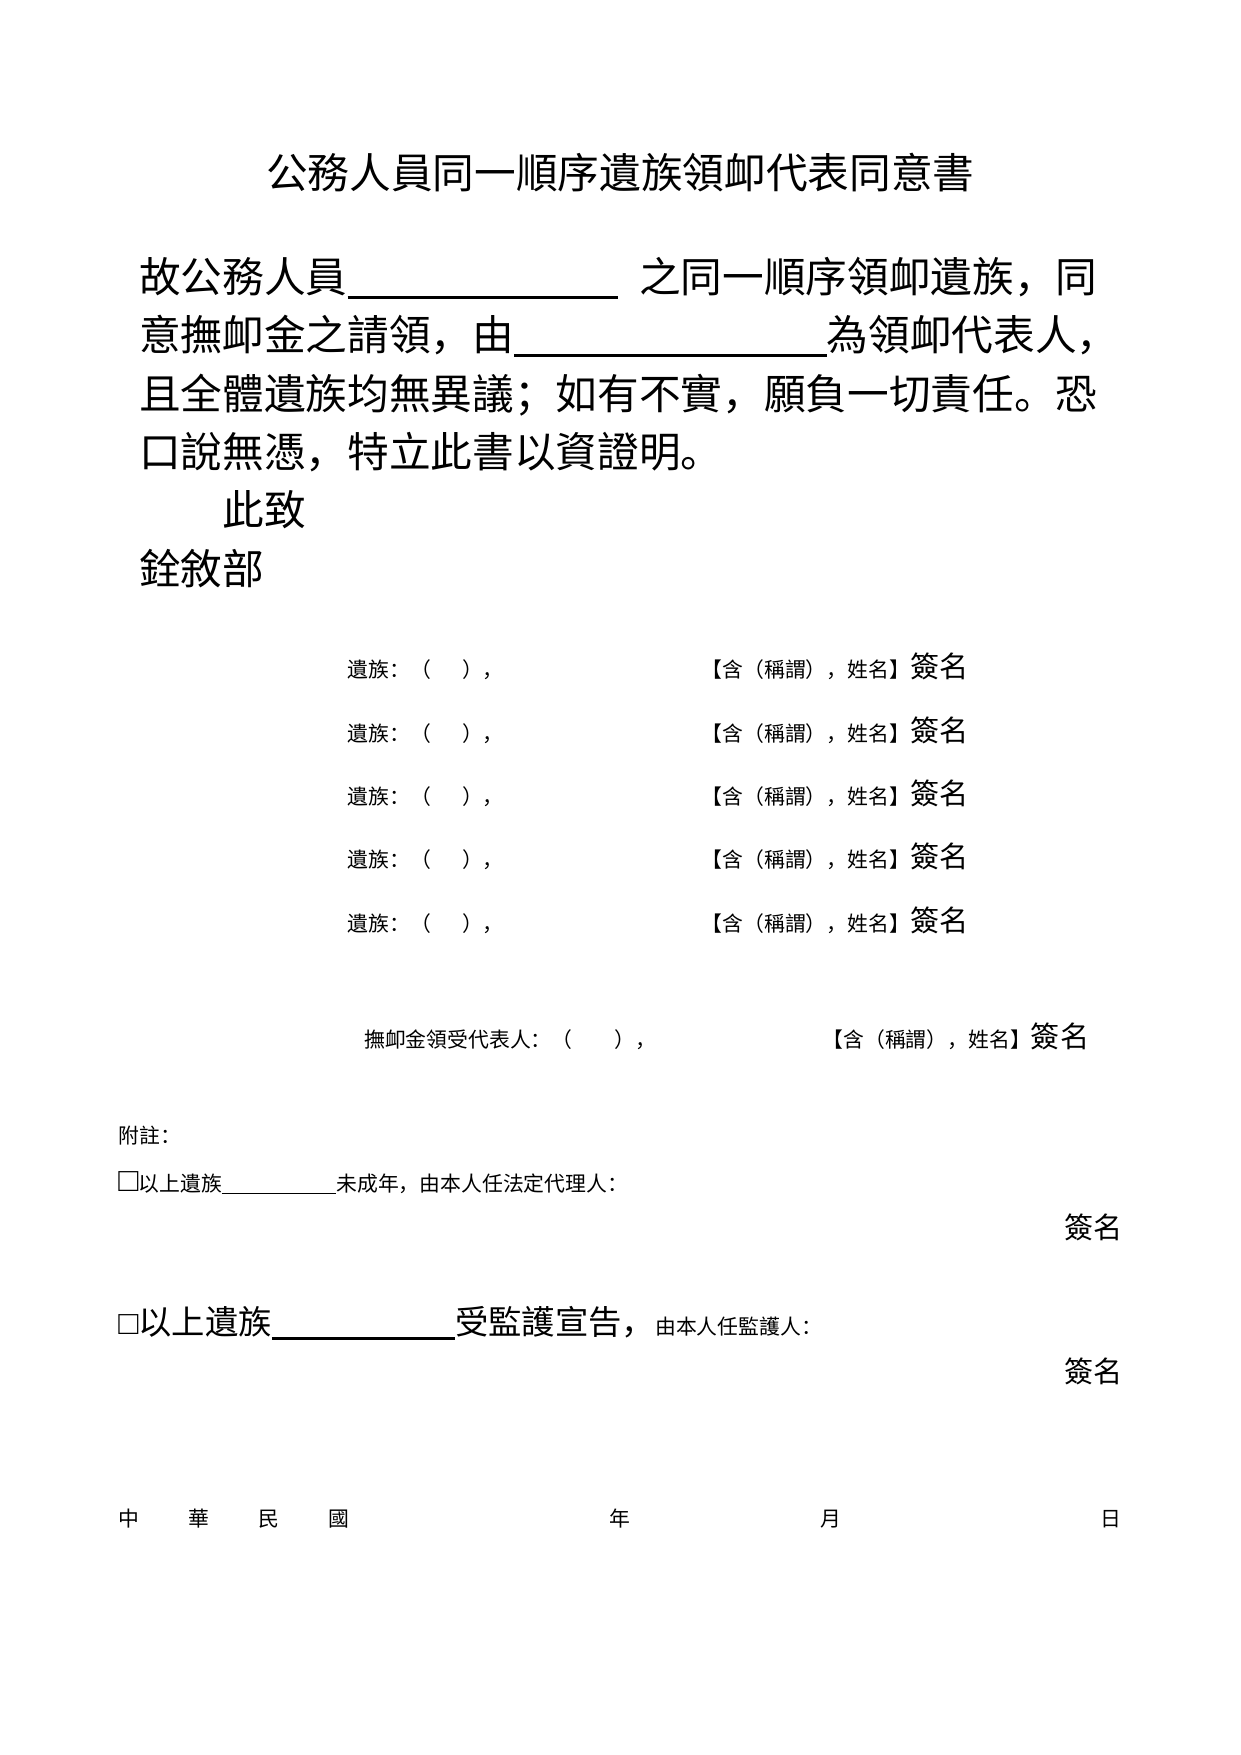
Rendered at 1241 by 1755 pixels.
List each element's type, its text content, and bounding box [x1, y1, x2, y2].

text 遺族：（ ）， 【含（稱謂），姓名】簽名 [118, 834, 1122, 876]
text 中華民國 年 月 日 [118, 1488, 1122, 1536]
text □以上遺族 未成年，由本人任法定代理人： [118, 1153, 1122, 1201]
text 簽名 [118, 1201, 1122, 1248]
text 遺族：（ ）， 【含（稱謂），姓名】簽名 [118, 707, 1122, 749]
text 公務人員同一順序遺族領卹代表同意書 [118, 150, 1122, 198]
text 撫卹金領受代表人：（ ）， 【含（稱謂），姓名】簽名 [118, 1009, 1089, 1057]
text 遺族：（ ）， 【含（稱謂），姓名】簽名 [118, 644, 1122, 686]
text 故公務人員 之同一順序領卹遺族，同意撫卹金之請領，由 為領卹代表人，且全體遺族均無異議；如有不實，願負一切責任。恐口說無憑，特立此書以資證明。 [139, 246, 1122, 479]
text 遺族：（ ）， 【含（稱謂），姓名】簽名 [118, 897, 1122, 940]
text 遺族：（ ）， 【含（稱謂），姓名】簽名 [118, 771, 1122, 813]
text [1153, 385, 1240, 760]
text 附註： [118, 1105, 1122, 1153]
text □以上遺族 受監護宣告，由本人任監護人： [118, 1296, 1122, 1344]
text 簽名 [118, 1344, 1122, 1392]
text 此致 [118, 479, 1122, 537]
text 銓敘部 [118, 537, 1122, 596]
